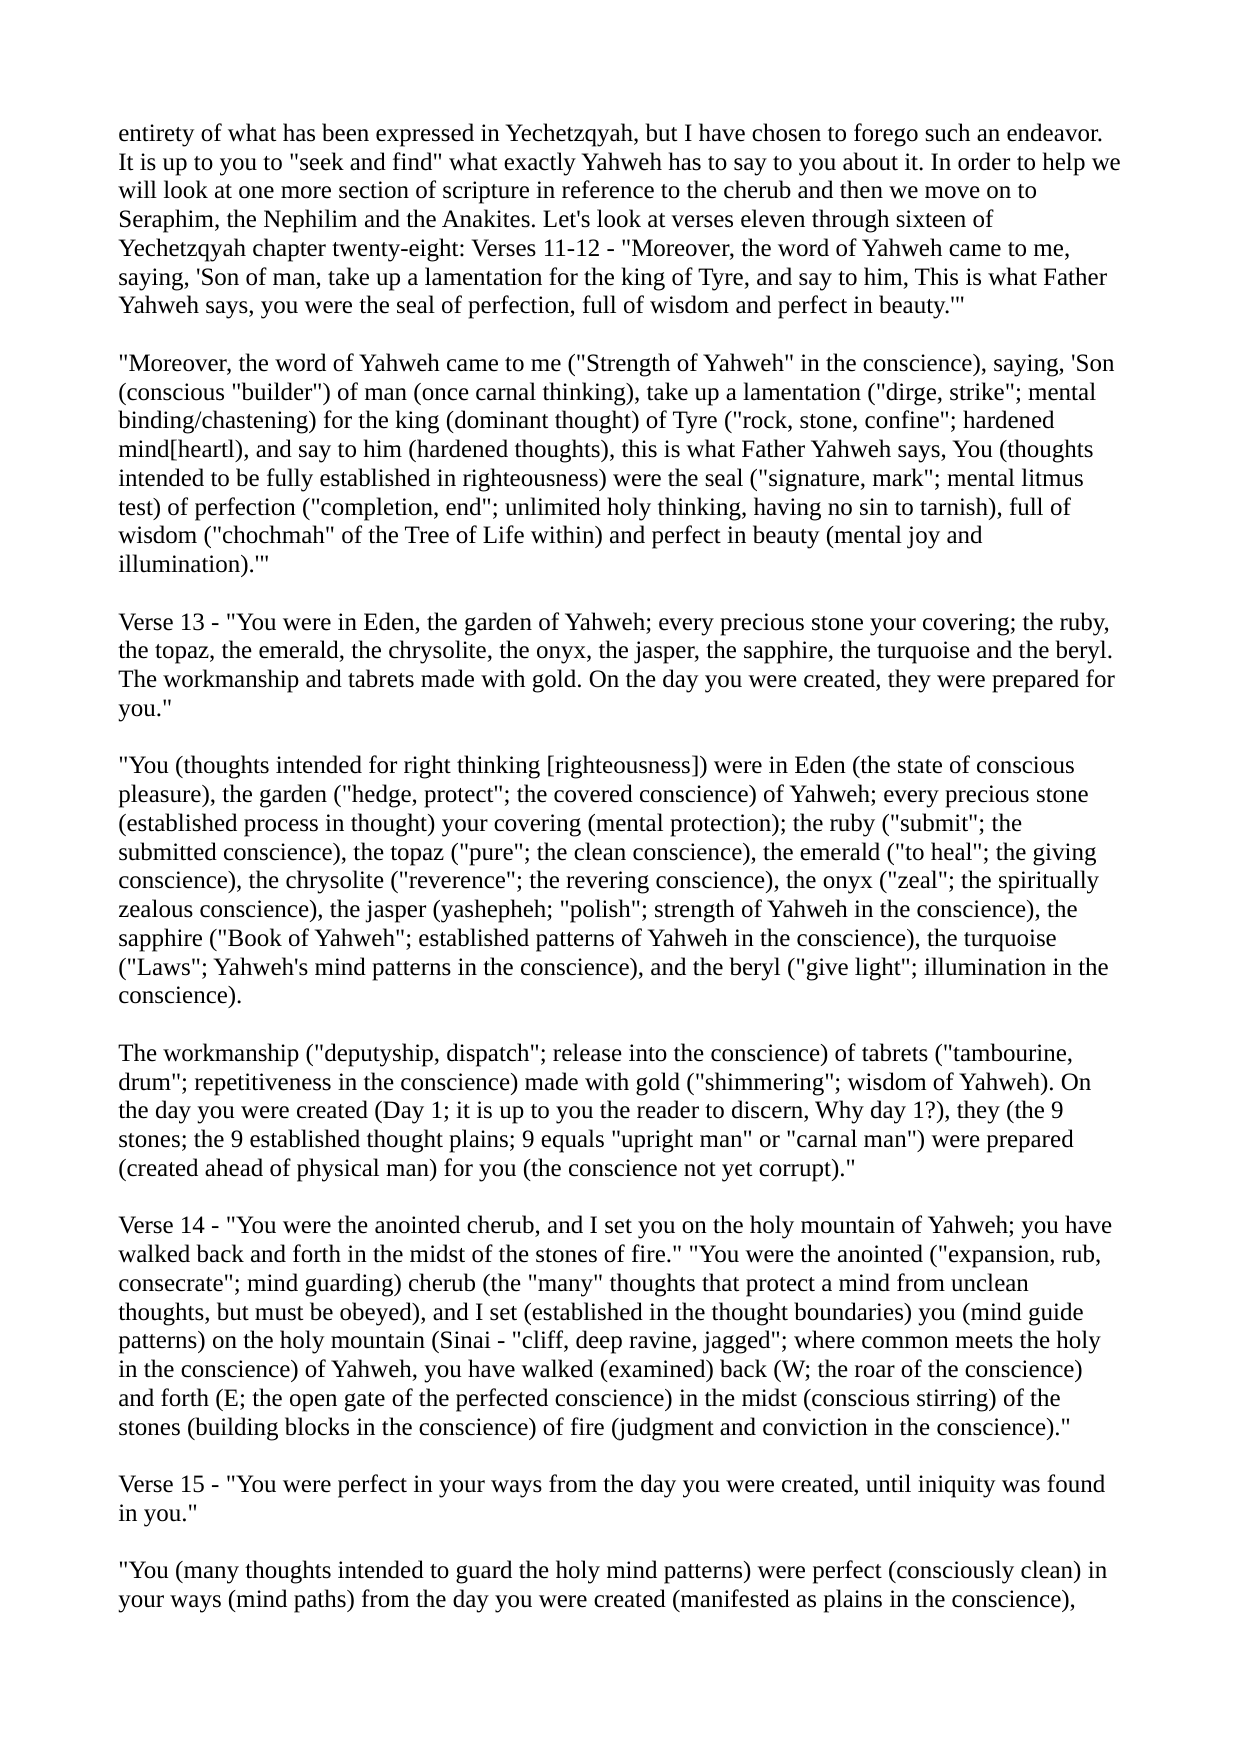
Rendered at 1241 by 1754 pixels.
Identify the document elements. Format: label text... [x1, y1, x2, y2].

text you." [118, 693, 1122, 722]
text entirety of what has been expressed in Yechetzqyah, but I have chosen to forego such an endeavor. It is up to you to "seek and find" what exactly Yahweh has to say to you about it. In order to help we will look at one more section of scripture in reference to the cherub and then we move on to Seraphim, the Nephilim and the Anakites. Let's look at verses eleven through sixteen of Yechetzqyah chapter twenty-eight: Verses 11-12 - "Moreover, the word of Yahweh came to me, saying, 'Son of man, take up a lamentation for the king of Tyre, and say to him, This is what Father Yahweh says, you were the seal of perfection, full of wisdom and perfect in beauty.'" [118, 118, 1122, 319]
text Verse 13 - "You were in Eden, the garden of Yahweh; every precious stone your covering; the ruby, the topaz, the emerald, the chrysolite, the onyx, the jasper, the sapphire, the turquoise and the beryl. The workmanship and tabrets made with gold. On the day you were created, they were prepared for [118, 607, 1122, 693]
text "You (many thoughts intended to guard the holy mind patterns) were perfect (consciously clean) in your ways (mind paths) from the day you were created (manifested as plains in the conscience), [118, 1556, 1122, 1613]
text Verse 15 - "You were perfect in your ways from the day you were created, until iniquity was found in you." [118, 1469, 1122, 1527]
text "Moreover, the word of Yahweh came to me ("Strength of Yahweh" in the conscience), saying, 'Son (conscious "builder") of man (once carnal thinking), take up a lamentation ("dirge, strike"; mental binding/chastening) for the king (dominant thought) of Tyre ("rock, stone, confine"; hardened mind[heartl), and say to him (hardened thoughts), this is what Father Yahweh says, You (thoughts intended to be fully established in righteousness) were the seal ("signature, mark"; mental litmus test) of perfection ("completion, end"; unlimited holy thinking, having no sin to tarnish), full of wisdom ("chochmah" of the Tree of Life within) and perfect in beauty (mental joy and illumination).'" [118, 348, 1122, 578]
text Verse 14 - "You were the anointed cherub, and I set you on the holy mountain of Yahweh; you have walked back and forth in the midst of the stones of fire." "You were the anointed ("expansion, rub, consecrate"; mind guarding) cherub (the "many" thoughts that protect a mind from unclean thoughts, but must be obeyed), and I set (established in the thought boundaries) you (mind guide patterns) on the holy mountain (Sinai - "cliff, deep ravine, jagged"; where common meets the holy in the conscience) of Yahweh, you have walked (examined) back (W; the roar of the conscience) and forth (E; the open gate of the perfected conscience) in the midst (conscious stirring) of the stones (building blocks in the conscience) of fire (judgment and conviction in the conscience)." [118, 1211, 1122, 1441]
text "You (thoughts intended for right thinking [righteousness]) were in Eden (the state of conscious pleasure), the garden ("hedge, protect"; the covered conscience) of Yahweh; every precious stone (established process in thought) your covering (mental protection); the ruby ("submit"; the submitted conscience), the topaz ("pure"; the clean conscience), the emerald ("to heal"; the giving conscience), the chrysolite ("reverence"; the revering conscience), the onyx ("zeal"; the spiritually zealous conscience), the jasper (yashepheh; "polish"; strength of Yahweh in the conscience), the sapphire ("Book of Yahweh"; established patterns of Yahweh in the conscience), the turquoise ("Laws"; Yahweh's mind patterns in the conscience), and the beryl ("give light"; illumination in the conscience). [118, 751, 1122, 1009]
text The workmanship ("deputyship, dispatch"; release into the conscience) of tabrets ("tambourine, drum"; repetitiveness in the conscience) made with gold ("shimmering"; wisdom of Yahweh). On the day you were created (Day 1; it is up to you the reader to discern, Why day 1?), they (the 9 stones; the 9 established thought plains; 9 equals "upright man" or "carnal man") were prepared (created ahead of physical man) for you (the conscience not yet corrupt)." [118, 1038, 1122, 1182]
